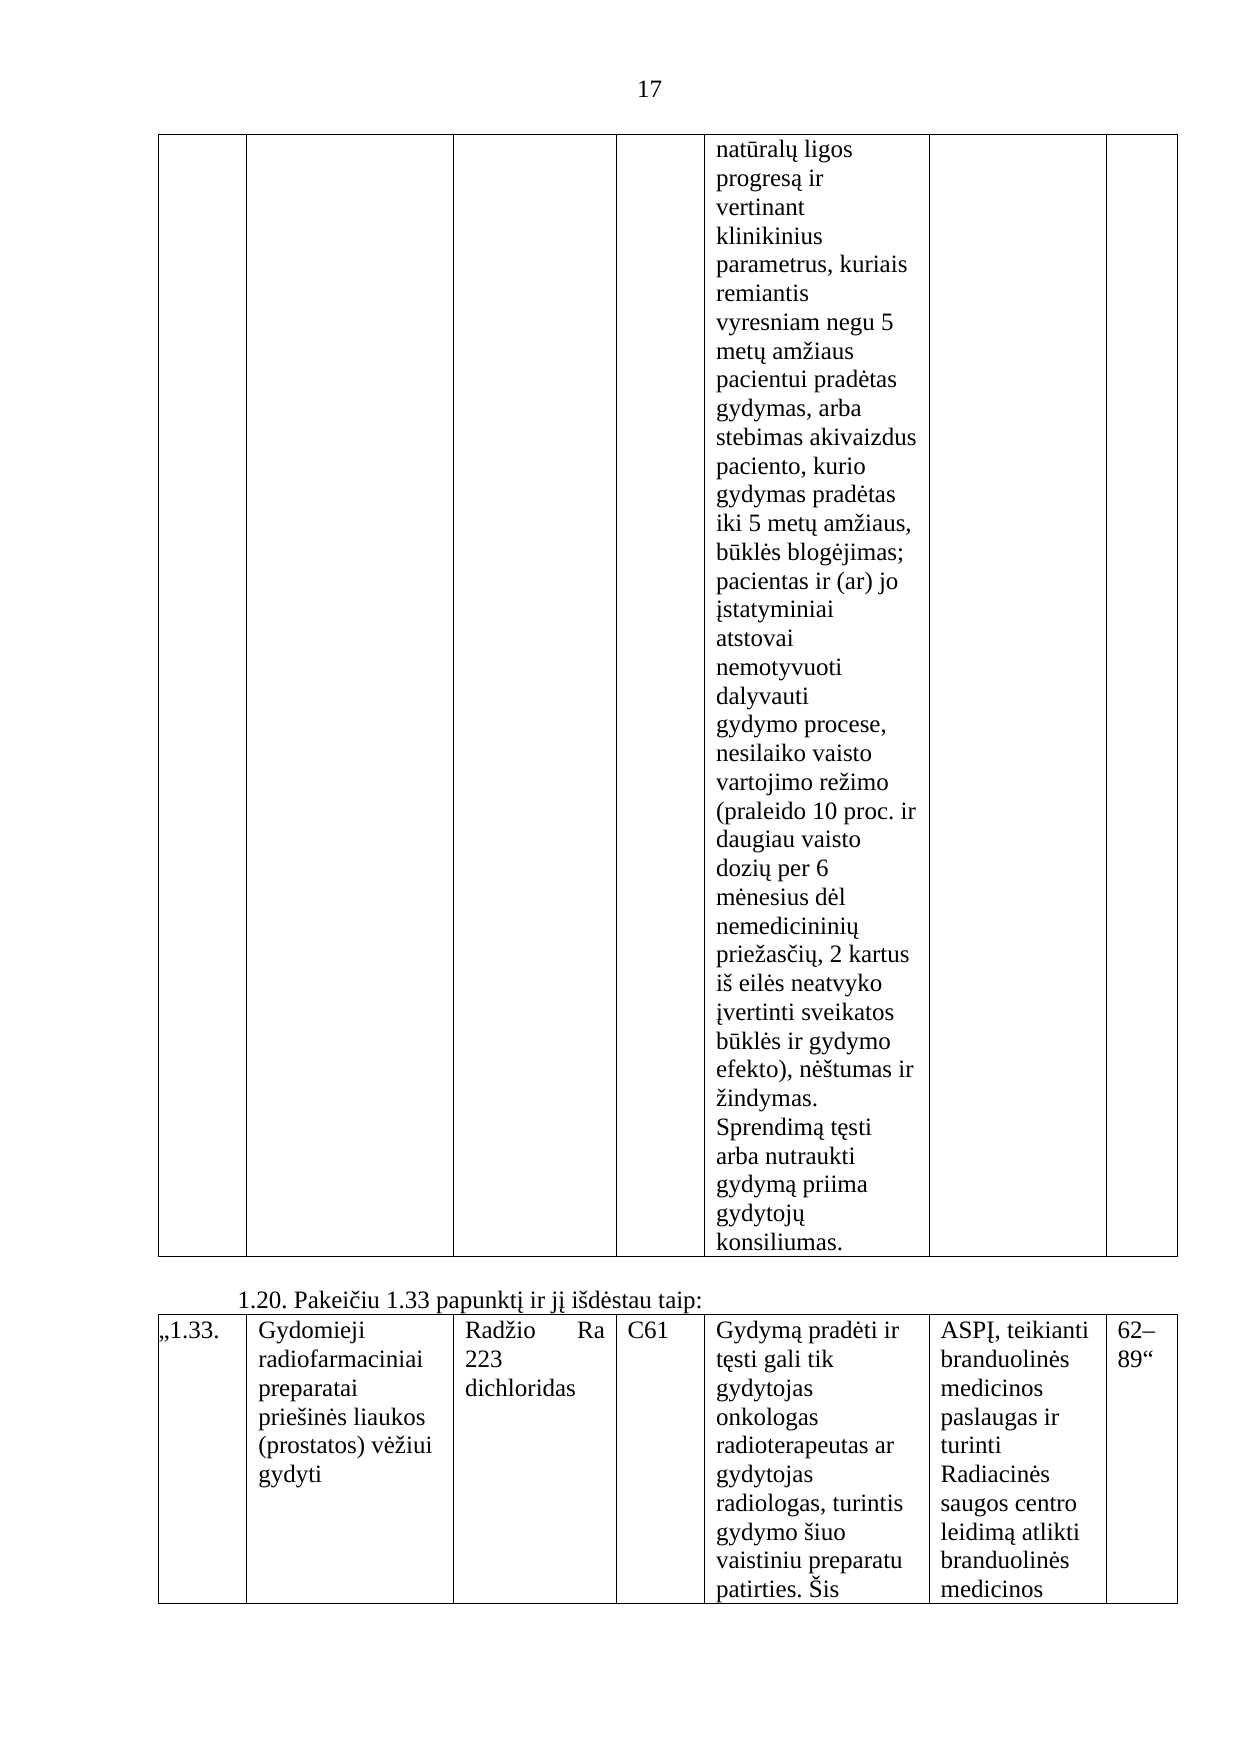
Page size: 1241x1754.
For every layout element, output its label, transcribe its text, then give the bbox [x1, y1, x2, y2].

table_header [1107, 135, 1177, 1256]
table_header [159, 135, 246, 1256]
table_header 62–89“ [1107, 1315, 1177, 1603]
table_header Gydymą pradėti ir tęsti gali tik gydytojas onkologas radioterapeutas ar gydytojas radiologas, turintis gydymo šiuo vaistiniu preparatu patirties. Šis [705, 1315, 929, 1603]
table_header C61 [617, 1315, 704, 1603]
table_header [247, 135, 453, 1256]
table_header „1.33. [159, 1315, 246, 1603]
table_header [617, 135, 704, 1256]
table_header natūralų ligos progresą ir vertinant klinikinius parametrus, kuriais remiantis vyresniam negu 5 metų amžiaus pacientui pradėtas gydymas, arba stebimas akivaizdus paciento, kurio gydymas pradėtas iki 5 metų amžiaus, būklės blogėjimas; pacientas ir (ar) jo įstatyminiai atstovai nemotyvuoti dalyvauti gydymo procese, nesilaiko vaisto vartojimo režimo (praleido 10 proc. ir daugiau vaisto dozių per 6 mėnesius dėl nemedicininių priežasčių, 2 kartus iš eilės neatvyko įvertinti sveikatos būklės ir gydymo efekto), nėštumas ir žindymas. Sprendimą tęsti arba nutraukti gydymą priima gydytojų konsiliumas. [705, 135, 929, 1256]
table_header ASPĮ, teikianti branduolinės medicinos paslaugas ir turinti Radiacinės saugos centro leidimą atlikti branduolinės medicinos [930, 1315, 1106, 1603]
table_header Radžio Ra 223 dichloridas [454, 1315, 616, 1603]
table_header [454, 135, 616, 1256]
table_header Gydomieji radiofarmaciniai preparatai priešinės liaukos (prostatos) vėžiui gydyti [247, 1315, 453, 1603]
table_header [930, 135, 1106, 1256]
text 1.20. Pakeičiu 1.33 papunktį ir jį išdėstau taip: [147, 1286, 1152, 1314]
